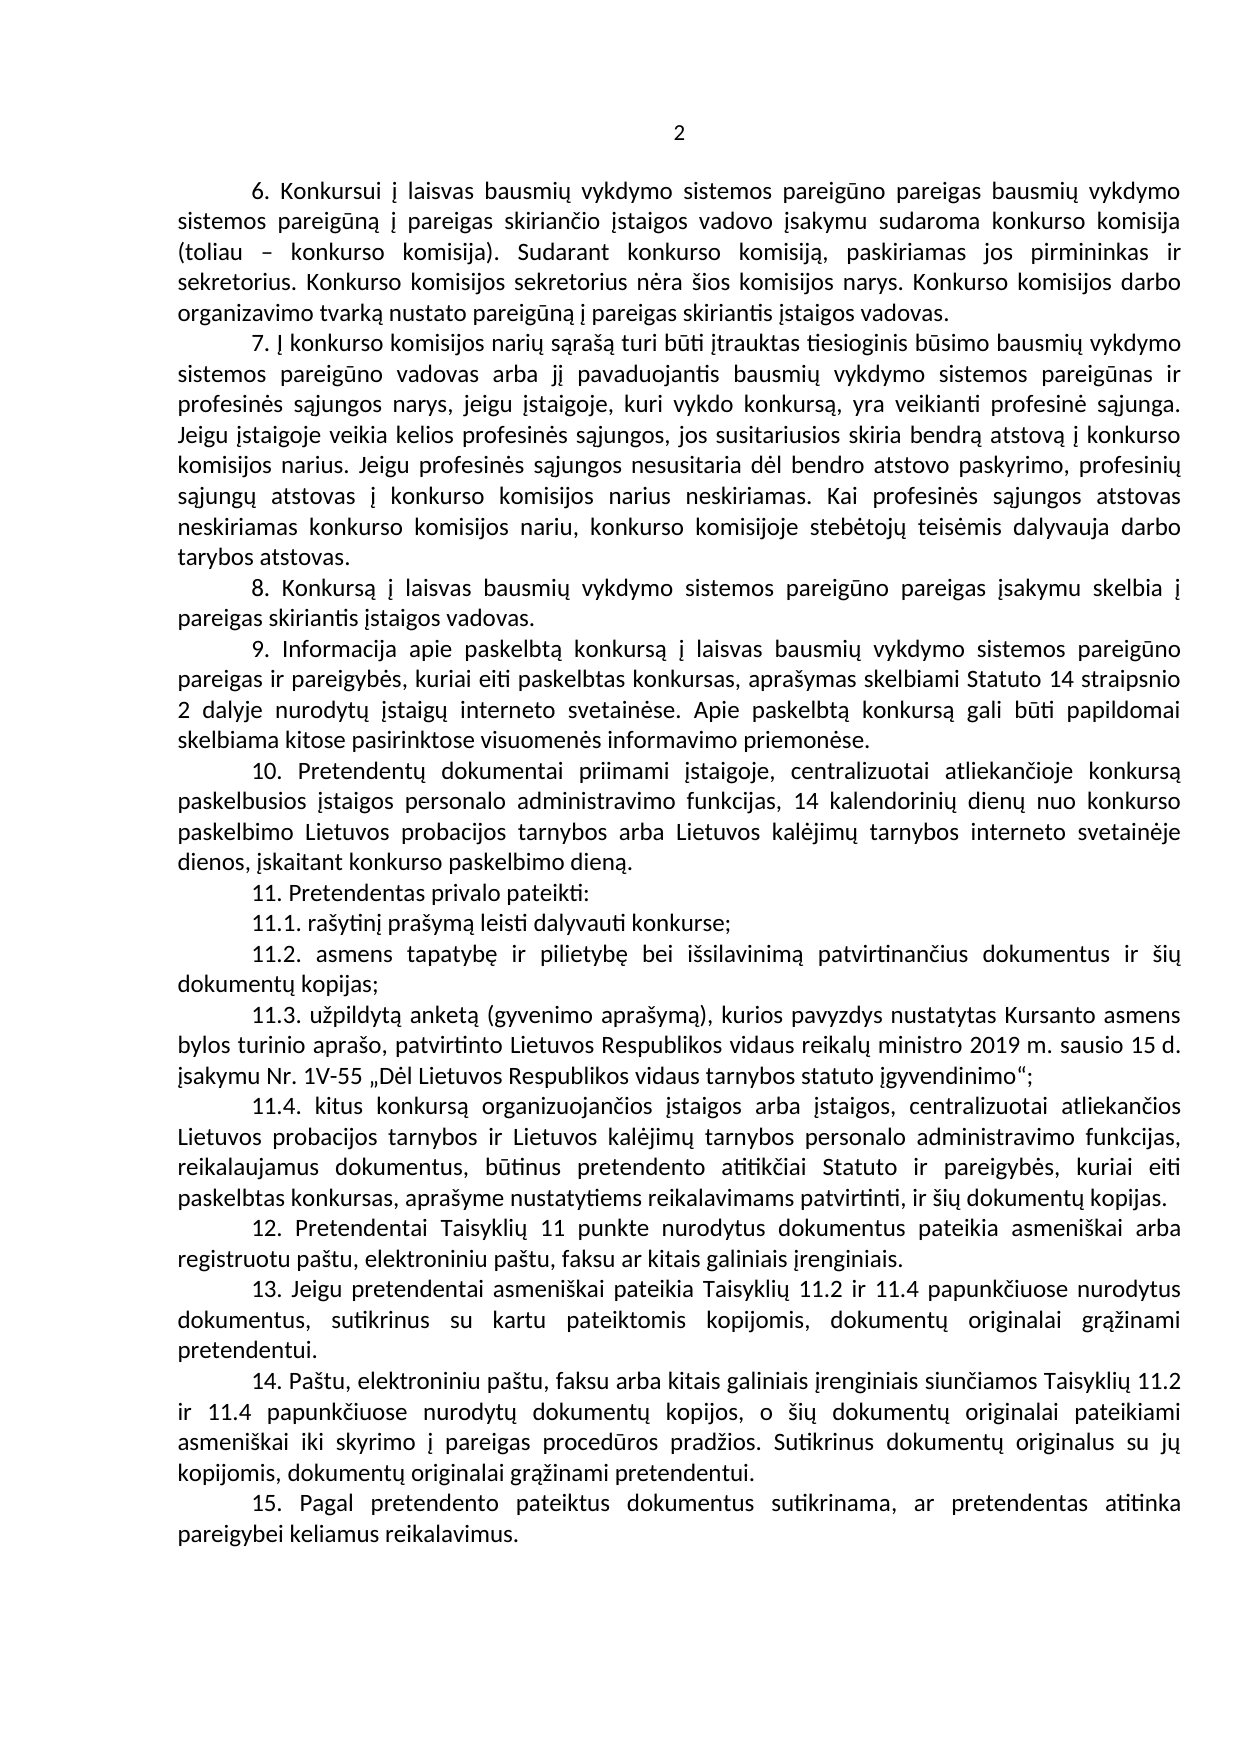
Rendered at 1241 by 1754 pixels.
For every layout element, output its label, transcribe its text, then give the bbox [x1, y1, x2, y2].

text 8. Konkursą į laisvas bausmių vykdymo sistemos pareigūno pareigas įsakymu skelbia į pareigas skiriantis įstaigos vadovas. [177, 572, 1181, 633]
text 11.1. rašytinį prašymą leisti dalyvauti konkurse; [177, 907, 1181, 938]
text 6. Konkursui į laisvas bausmių vykdymo sistemos pareigūno pareigas bausmių vykdymo sistemos pareigūną į pareigas skiriančio įstaigos vadovo įsakymu sudaroma konkurso komisija (toliau – konkurso komisija). Sudarant konkurso komisiją, paskiriamas jos pirmininkas ir sekretorius. Konkurso komisijos sekretorius nėra šios komisijos narys. Konkurso komisijos darbo organizavimo tvarką nustato pareigūną į pareigas skiriantis įstaigos vadovas. [177, 175, 1181, 327]
text 13. Jeigu pretendentai asmeniškai pateikia Taisyklių 11.2 ir 11.4 papunkčiuose nurodytus dokumentus, sutikrinus su kartu pateiktomis kopijomis, dokumentų originalai grąžinami pretendentui. [177, 1274, 1181, 1365]
text 10. Pretendentų dokumentai priimami įstaigoje, centralizuotai atliekančioje konkursą paskelbusios įstaigos personalo administravimo funkcijas, 14 kalendorinių dienų nuo konkurso paskelbimo Lietuvos probacijos tarnybos arba Lietuvos kalėjimų tarnybos interneto svetainėje dienos, įskaitant konkurso paskelbimo dieną. [177, 755, 1181, 877]
text 15. Pagal pretendento pateiktus dokumentus sutikrinama, ar pretendentas atitinka pareigybei keliamus reikalavimus. [177, 1487, 1181, 1548]
text 12. Pretendentai Taisyklių 11 punkte nurodytus dokumentus pateikia asmeniškai arba registruotu paštu, elektroniniu paštu, faksu ar kitais galiniais įrenginiais. [177, 1213, 1181, 1274]
text 11.2. asmens tapatybę ir pilietybę bei išsilavinimą patvirtinančius dokumentus ir šių dokumentų kopijas; [177, 938, 1181, 999]
text 14. Paštu, elektroniniu paštu, faksu arba kitais galiniais įrenginiais siunčiamos Taisyklių 11.2 ir 11.4 papunkčiuose nurodytų dokumentų kopijos, o šių dokumentų originalai pateikiami asmeniškai iki skyrimo į pareigas procedūros pradžios. Sutikrinus dokumentų originalus su jų kopijomis, dokumentų originalai grąžinami pretendentui. [177, 1365, 1181, 1487]
text 11. Pretendentas privalo pateikti: [177, 877, 1181, 907]
text 9. Informacija apie paskelbtą konkursą į laisvas bausmių vykdymo sistemos pareigūno pareigas ir pareigybės, kuriai eiti paskelbtas konkursas, aprašymas skelbiami Statuto 14 straipsnio 2 dalyje nurodytų įstaigų interneto svetainėse. Apie paskelbtą konkursą gali būti papildomai skelbiama kitose pasirinktose visuomenės informavimo priemonėse. [177, 633, 1181, 755]
text 11.4. kitus konkursą organizuojančios įstaigos arba įstaigos, centralizuotai atliekančios Lietuvos probacijos tarnybos ir Lietuvos kalėjimų tarnybos personalo administravimo funkcijas, reikalaujamus dokumentus, būtinus pretendento atitikčiai Statuto ir pareigybės, kuriai eiti paskelbtas konkursas, aprašyme nustatytiems reikalavimams patvirtinti, ir šių dokumentų kopijas. [177, 1091, 1181, 1213]
text 7. Į konkurso komisijos narių sąrašą turi būti įtrauktas tiesioginis būsimo bausmių vykdymo sistemos pareigūno vadovas arba jį pavaduojantis bausmių vykdymo sistemos pareigūnas ir profesinės sąjungos narys, jeigu įstaigoje, kuri vykdo konkursą, yra veikianti profesinė sąjunga. Jeigu įstaigoje veikia kelios profesinės sąjungos, jos susitariusios skiria bendrą atstovą į konkurso komisijos narius. Jeigu profesinės sąjungos nesusitaria dėl bendro atstovo paskyrimo, profesinių sąjungų atstovas į konkurso komisijos narius neskiriamas. Kai profesinės sąjungos atstovas neskiriamas konkurso komisijos nariu, konkurso komisijoje stebėtojų teisėmis dalyvauja darbo tarybos atstovas. [177, 327, 1181, 572]
text 11.3. užpildytą anketą (gyvenimo aprašymą), kurios pavyzdys nustatytas Kursanto asmens bylos turinio aprašo, patvirtinto Lietuvos Respublikos vidaus reikalų ministro 2019 m. sausio 15 d. įsakymu Nr. 1V-55 „Dėl Lietuvos Respublikos vidaus tarnybos statuto įgyvendinimo“; [177, 999, 1181, 1091]
